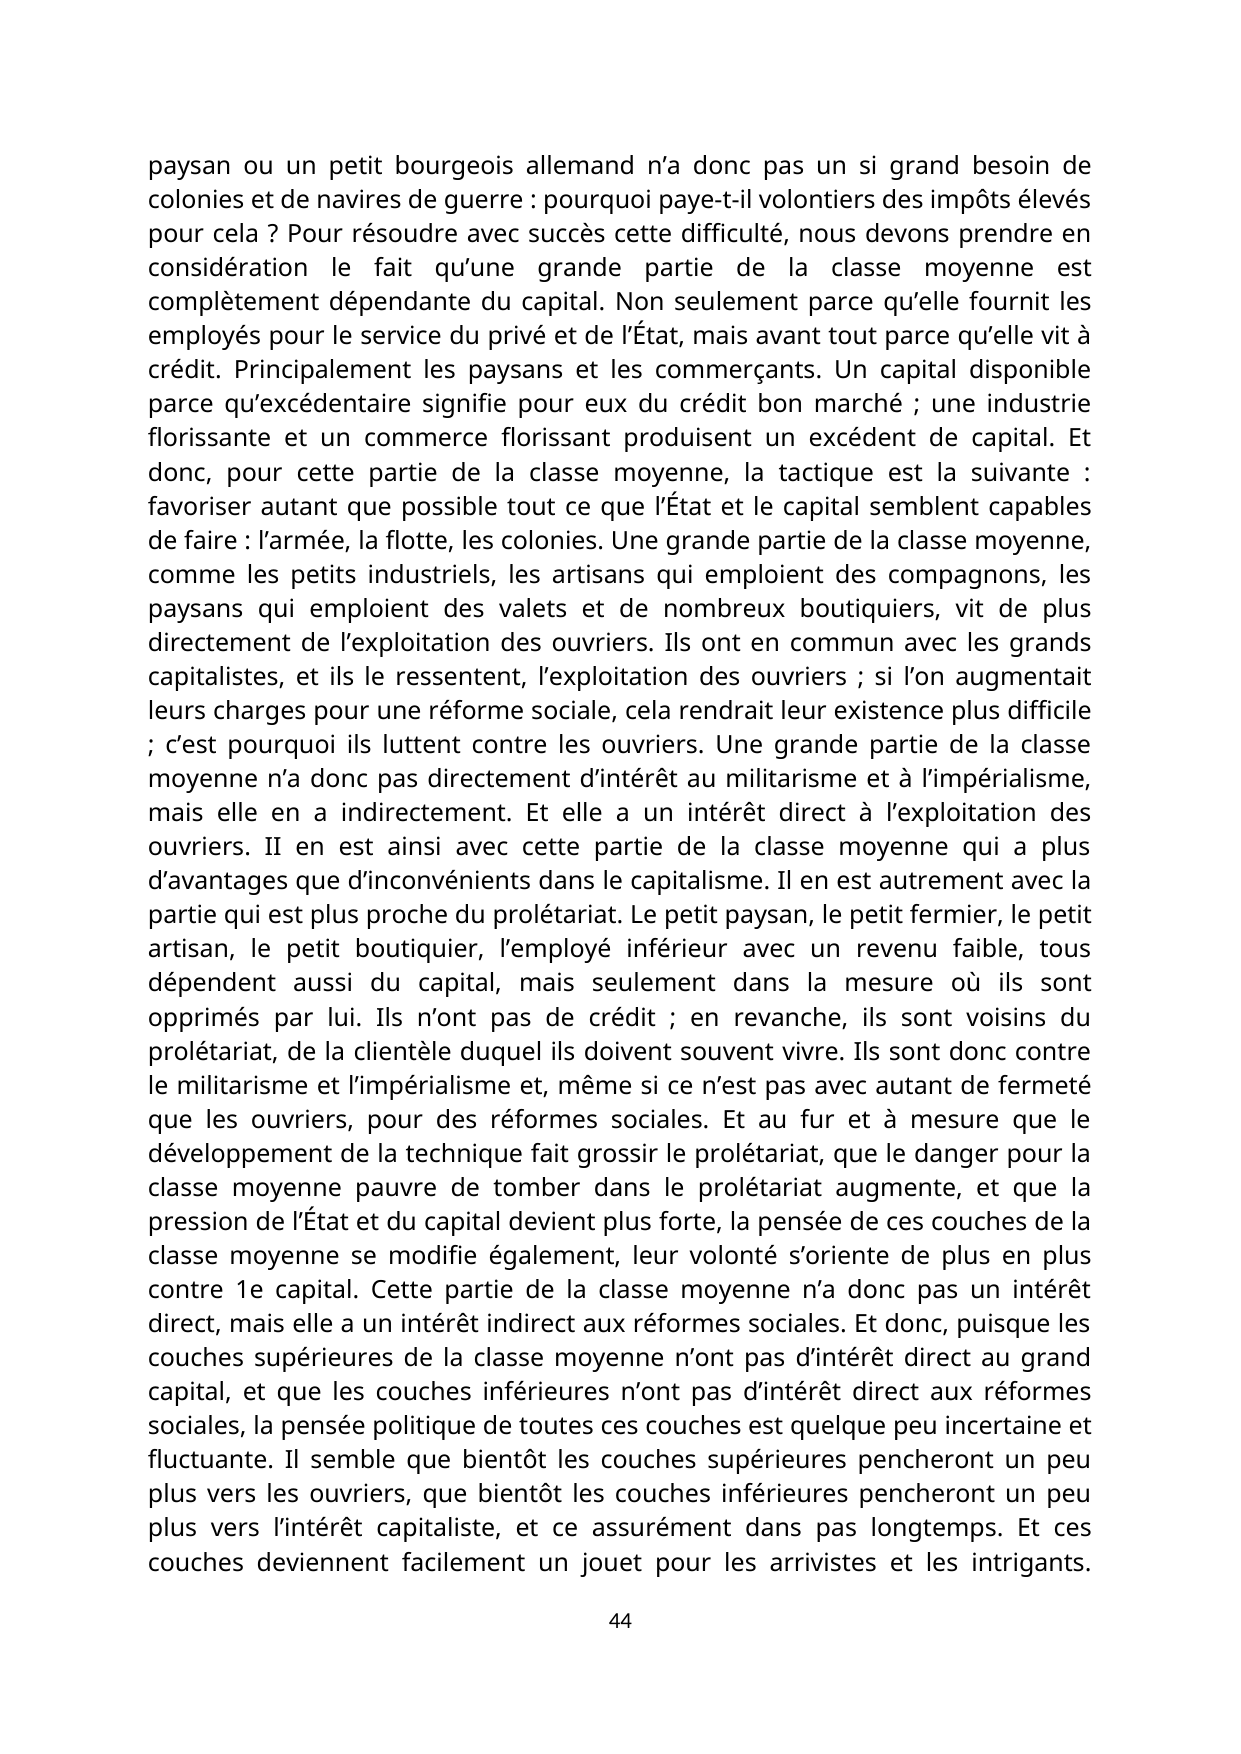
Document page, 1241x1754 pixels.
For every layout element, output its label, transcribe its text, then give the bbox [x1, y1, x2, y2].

text paysan ou un petit bourgeois allemand n’a donc pas un si grand besoin de colonies et de navires de guerre : pourquoi paye-t-il volontiers des impôts élevés pour cela ? Pour résoudre avec succès cette difficulté, nous devons prendre en considération le fait qu’une grande partie de la classe moyenne est complètement dépendante du capital. Non seulement parce qu’elle fournit les employés pour le service du privé et de l’État, mais avant tout parce qu’elle vit à crédit. Principalement les paysans et les commerçants. Un capital disponible parce qu’excédentaire signifie pour eux du crédit bon marché ; une industrie florissante et un commerce florissant produisent un excédent de capital. Et donc, pour cette partie de la classe moyenne, la tactique est la suivante : favoriser autant que possible tout ce que l’État et le capital semblent capables de faire : l’armée, la flotte, les colonies. Une grande partie de la classe moyenne, comme les petits industriels, les artisans qui emploient des compagnons, les paysans qui emploient des valets et de nombreux boutiquiers, vit de plus directement de l’exploitation des ouvriers. Ils ont en commun avec les grands capitalistes, et ils le ressentent, l’exploitation des ouvriers ; si l’on augmentait leurs charges pour une réforme sociale, cela rendrait leur existence plus difficile ; c’est pourquoi ils luttent contre les ouvriers. Une grande partie de la classe moyenne n’a donc pas directement d’intérêt au militarisme et à l’impérialisme, mais elle en a indirectement. Et elle a un intérêt direct à l’exploitation des ouvriers. II en est ainsi avec cette partie de la classe moyenne qui a plus d’avantages que d’inconvénients dans le capitalisme. Il en est autrement avec la partie qui est plus proche du prolétariat. Le petit paysan, le petit fermier, le petit artisan, le petit boutiquier, l’employé inférieur avec un revenu faible, tous dépendent aussi du capital, mais seulement dans la mesure où ils sont opprimés par lui. Ils n’ont pas de crédit ; en revanche, ils sont voisins du prolétariat, de la clientèle duquel ils doivent souvent vivre. Ils sont donc contre le militarisme et l’impérialisme et, même si ce n’est pas avec autant de fermeté que les ouvriers, pour des réformes sociales. Et au fur et à mesure que le développement de la technique fait grossir le prolétariat, que le danger pour la classe moyenne pauvre de tomber dans le prolétariat augmente, et que la pression de l’État et du capital devient plus forte, la pensée de ces couches de la classe moyenne se modifie également, leur volonté s’oriente de plus en plus contre 1e capital. Cette partie de la classe moyenne n’a donc pas un intérêt direct, mais elle a un intérêt indirect aux réformes sociales. Et donc, puisque les couches supérieures de la classe moyenne n’ont pas d’intérêt direct au grand capital, et que les couches inférieures n’ont pas d’intérêt direct aux réformes sociales, la pensée politique de toutes ces couches est quelque peu incertaine et fluctuante. Il semble que bientôt les couches supérieures pencheront un peu plus vers les ouvriers, que bientôt les couches inférieures pencheront un peu plus vers l’intérêt capitaliste, et ce assurément dans pas longtemps. Et ces couches deviennent facilement un jouet pour les arrivistes et les intrigants. [148, 148, 1093, 1578]
